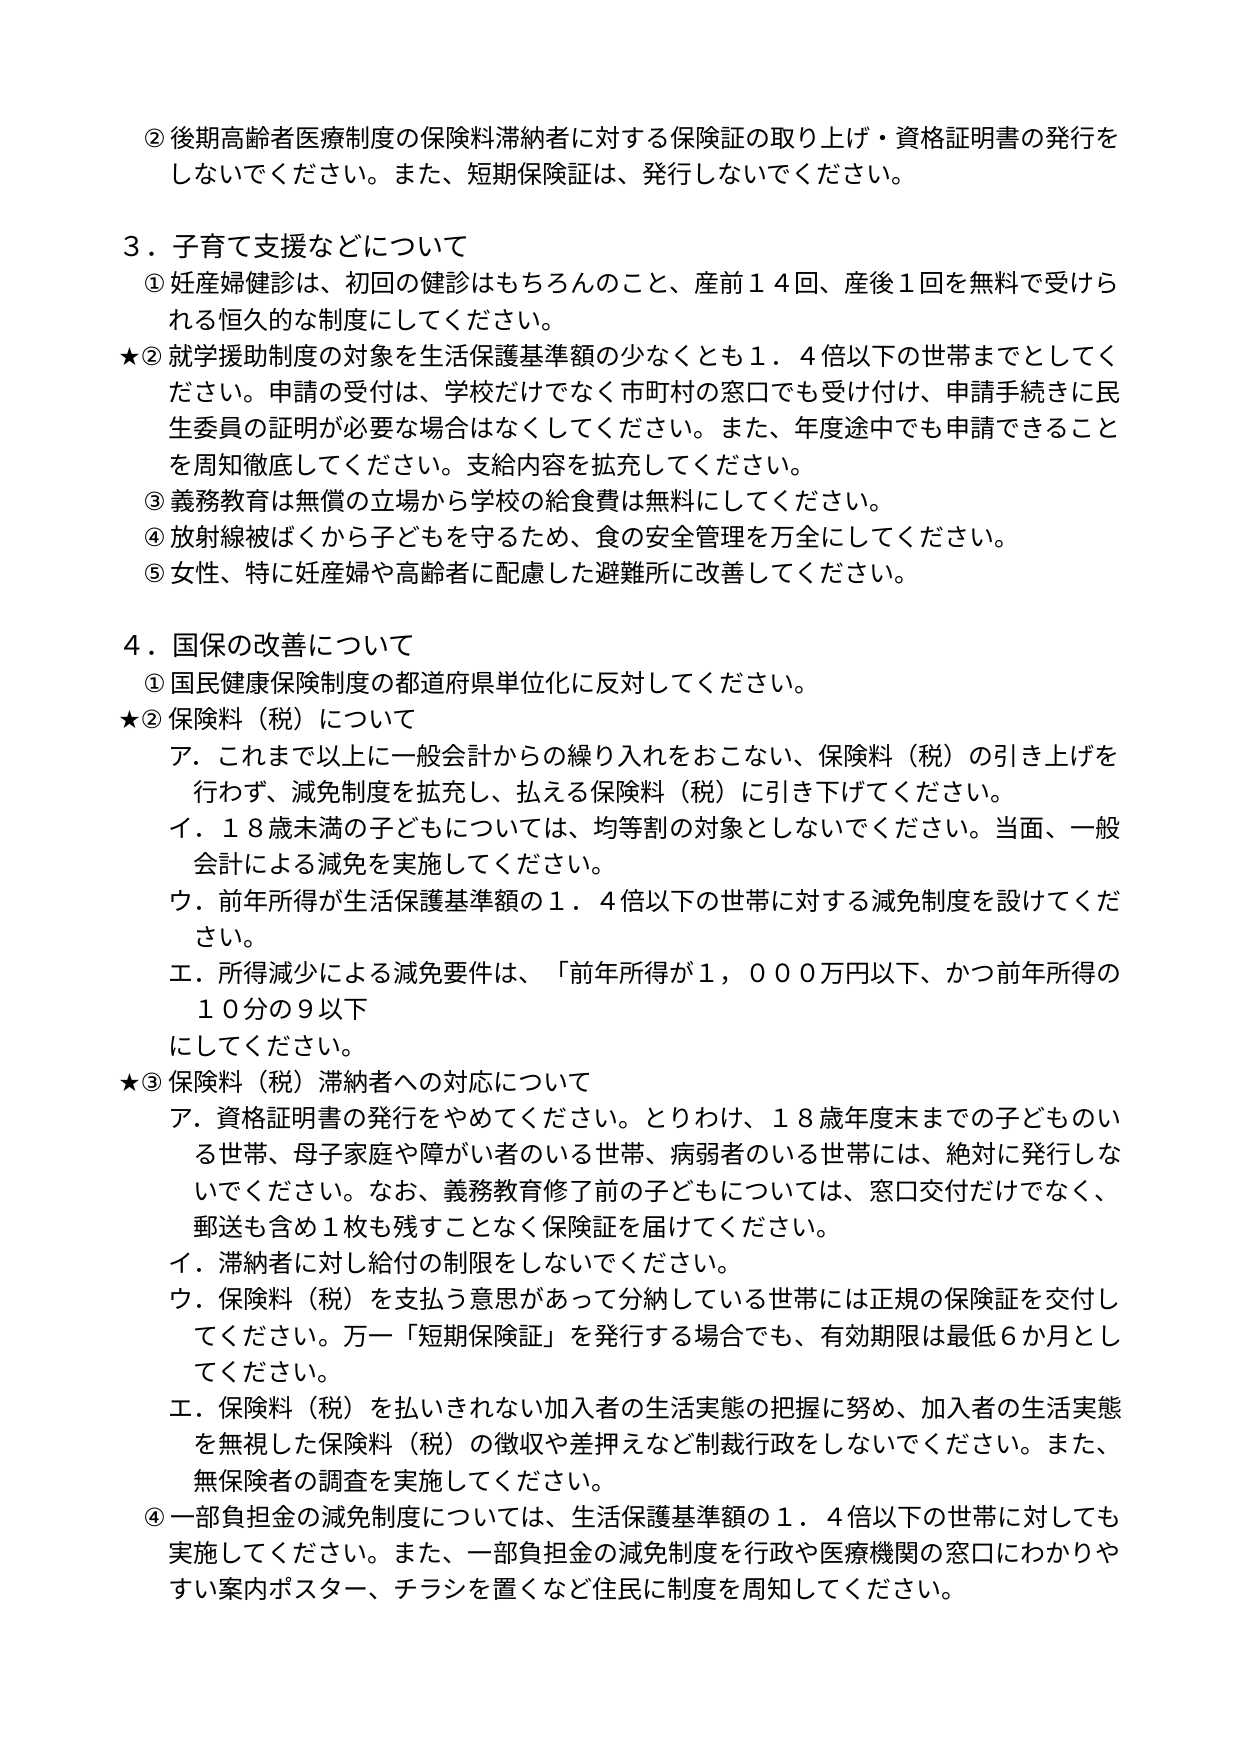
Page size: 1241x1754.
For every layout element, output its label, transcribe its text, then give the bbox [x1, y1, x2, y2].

text ★②保険料（税）について [118, 700, 1122, 736]
subtitle ４．国保の改善について [118, 624, 1122, 663]
text イ．滞納者に対し給付の制限をしないでください。 [168, 1243, 1122, 1280]
text ウ．保険料（税）を支払う意思があって分納している世帯には正規の保険証を交付してください。万一「短期保険証」を発行する場合でも、有効期限は最低６か月としてください。 [168, 1280, 1122, 1388]
text ③義務教育は無償の立場から学校の給食費は無料にしてください。 [143, 481, 1122, 518]
text ★②就学援助制度の対象を生活保護基準額の少なくとも１．４倍以下の世帯までとしてください。申請の受付は、学校だけでなく市町村の窓口でも受け付け、申請手続きに民生委員の証明が必要な場合はなくしてください。また、年度途中でも申請できることを周知徹底してください。支給内容を拡充してください。 [118, 336, 1122, 481]
text ウ．前年所得が生活保護基準額の１．４倍以下の世帯に対する減免制度を設けてください。 [168, 881, 1122, 953]
text ア．資格証明書の発行をやめてください。とりわけ、１８歳年度末までの子どものいる世帯、母子家庭や障がい者のいる世帯、病弱者のいる世帯には、絶対に発行しないでください。なお、義務教育修了前の子どもについては、窓口交付だけでなく、郵送も含め１枚も残すことなく保険証を届けてください。 [168, 1098, 1122, 1243]
text ④一部負担金の減免制度については、生活保護基準額の１．４倍以下の世帯に対しても実施してください。また、一部負担金の減免制度を行政や医療機関の窓口にわかりやすい案内ポスター、チラシを置くなど住民に制度を周知してください。 [143, 1497, 1122, 1606]
text ⑤女性、特に妊産婦や高齢者に配慮した避難所に改善してください。 [143, 554, 1122, 590]
text にしてください。 [168, 1026, 1122, 1062]
text エ．所得減少による減免要件は、「前年所得が１，０００万円以下、かつ前年所得の１０分の９以下 [168, 953, 1122, 1026]
text ア．これまで以上に一般会計からの繰り入れをおこない、保険料（税）の引き上げを行わず、減免制度を拡充し、払える保険料（税）に引き下げてください。 [168, 736, 1122, 808]
subtitle ３．子育て支援などについて [118, 225, 1122, 264]
text ①国民健康保険制度の都道府県単位化に反対してください。 [143, 663, 1122, 700]
text ★③保険料（税）滞納者への対応について [118, 1062, 1122, 1098]
text ①妊産婦健診は、初回の健診はもちろんのこと、産前１４回、産後１回を無料で受けられる恒久的な制度にしてください。 [143, 264, 1122, 336]
text ④放射線被ばくから子どもを守るため、食の安全管理を万全にしてください。 [143, 518, 1122, 554]
text ②後期高齢者医療制度の保険料滞納者に対する保険証の取り上げ・資格証明書の発行をしないでください。また、短期保険証は、発行しないでください。 [143, 118, 1122, 191]
text エ．保険料（税）を払いきれない加入者の生活実態の把握に努め、加入者の生活実態を無視した保険料（税）の徴収や差押えなど制裁行政をしないでください。また、無保険者の調査を実施してください。 [168, 1388, 1122, 1497]
text イ．１８歳未満の子どもについては、均等割の対象としないでください。当面、一般会計による減免を実施してください。 [168, 808, 1122, 881]
